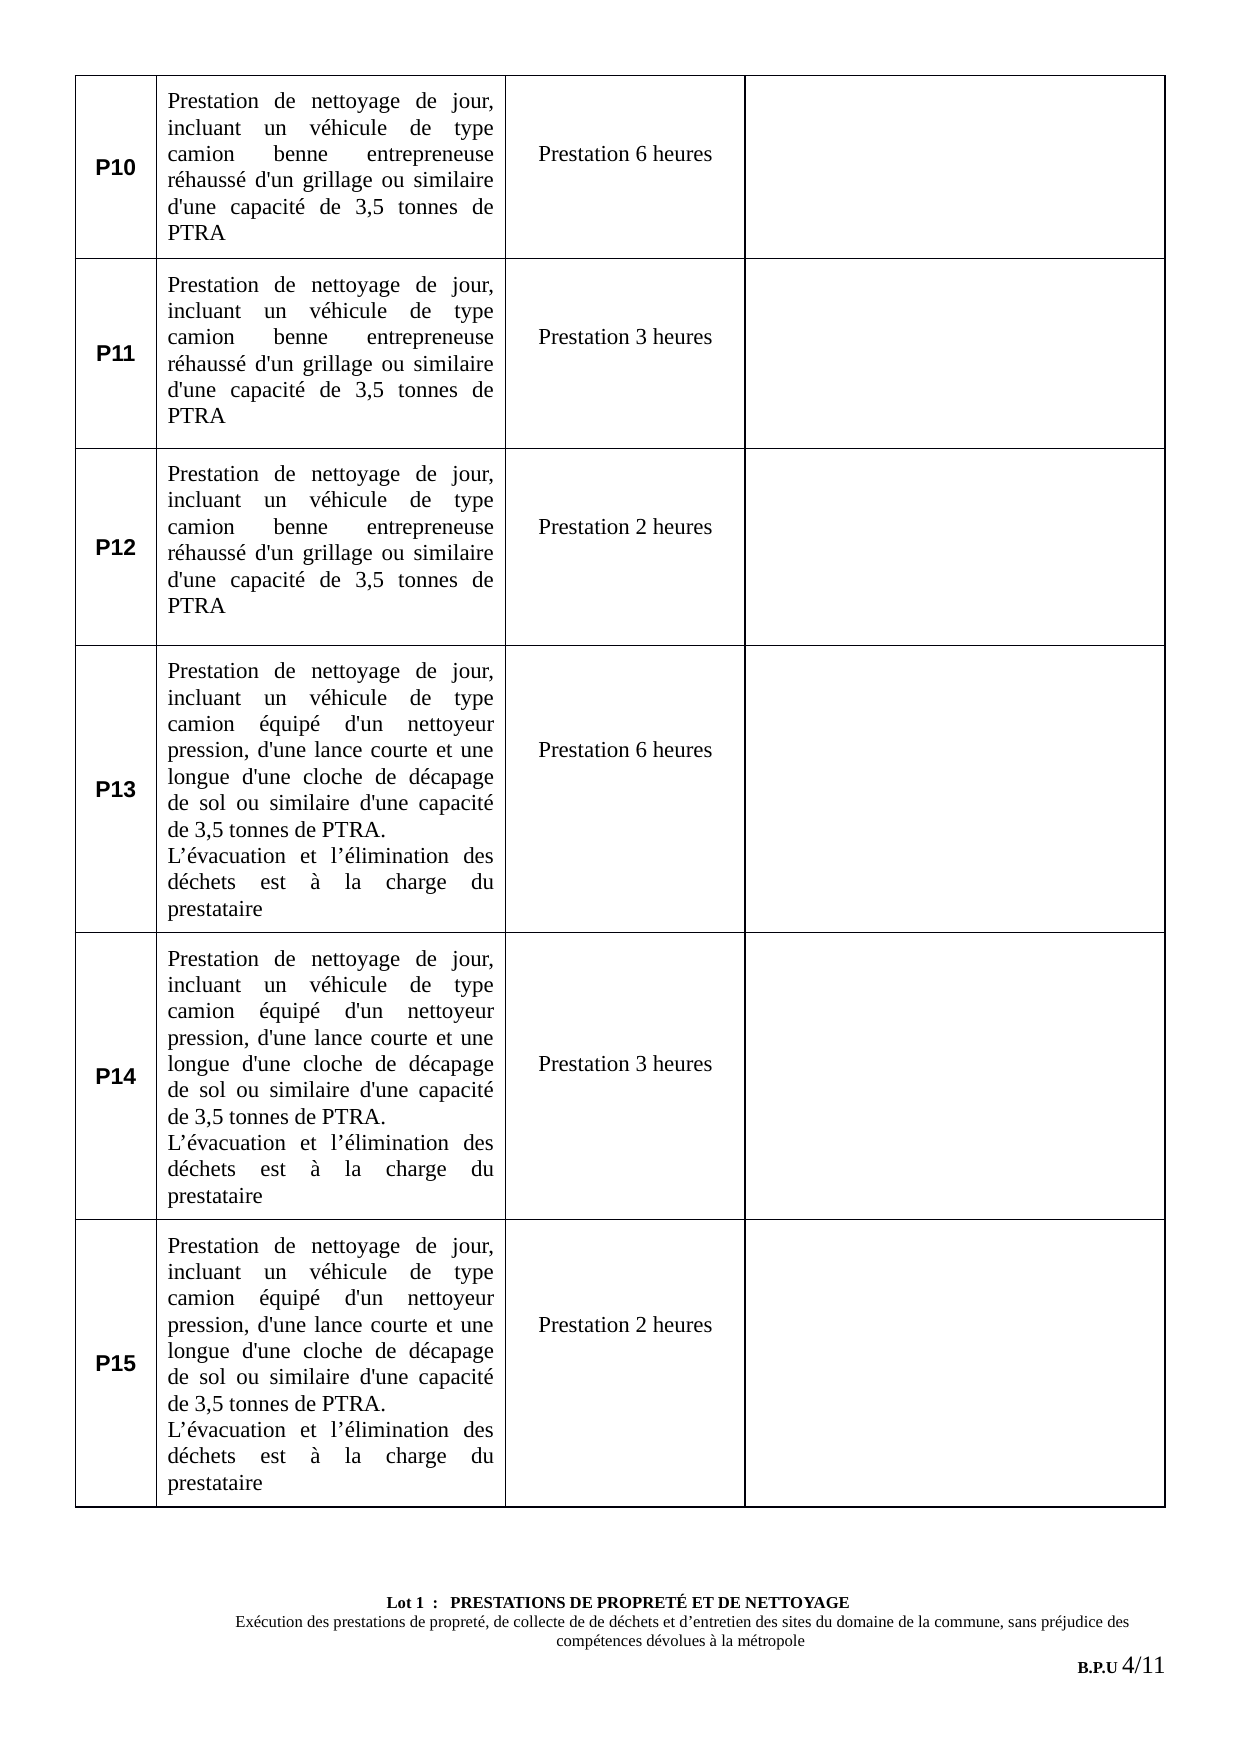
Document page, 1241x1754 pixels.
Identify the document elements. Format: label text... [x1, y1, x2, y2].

table_cell Prestation 2 heures [506, 449, 744, 645]
table_cell Prestation de nettoyage de jour, incluant un véhicule de type camion benne entrepreneuse réhaussé d'un grillage ou similaire d'une capacité de 3,5 tonnes de PTRA [157, 76, 505, 258]
table_cell Prestation 2 heures [506, 1220, 744, 1506]
table_cell [746, 1220, 1164, 1506]
table_cell [746, 259, 1164, 448]
table_cell Prestation 3 heures [506, 259, 744, 448]
table_cell [746, 646, 1164, 932]
table_cell Prestation de nettoyage de jour, incluant un véhicule de type camion benne entrepreneuse réhaussé d'un grillage ou similaire d'une capacité de 3,5 tonnes de PTRA [157, 449, 505, 645]
table_cell Prestation 6 heures [506, 646, 744, 932]
table_cell Prestation de nettoyage de jour, incluant un véhicule de type camion équipé d'un nettoyeur pression, d'une lance courte et une longue d'une cloche de décapage de sol ou similaire d'une capacité de 3,5 tonnes de PTRA. L’évacuation et l’élimination des déchets est à la charge du prestataire [157, 1220, 505, 1506]
table_cell P12 [76, 449, 156, 645]
table_cell P13 [76, 646, 156, 932]
table_cell P15 [76, 1220, 156, 1506]
table_cell P11 [76, 259, 156, 448]
table_cell [746, 933, 1164, 1219]
table_cell Prestation de nettoyage de jour, incluant un véhicule de type camion équipé d'un nettoyeur pression, d'une lance courte et une longue d'une cloche de décapage de sol ou similaire d'une capacité de 3,5 tonnes de PTRA. L’évacuation et l’élimination des déchets est à la charge du prestataire [157, 646, 505, 932]
table_cell Prestation 3 heures [506, 933, 744, 1219]
table_cell Prestation de nettoyage de jour, incluant un véhicule de type camion équipé d'un nettoyeur pression, d'une lance courte et une longue d'une cloche de décapage de sol ou similaire d'une capacité de 3,5 tonnes de PTRA. L’évacuation et l’élimination des déchets est à la charge du prestataire [157, 933, 505, 1219]
table_cell [746, 449, 1164, 645]
table_cell P14 [76, 933, 156, 1219]
table_cell [746, 76, 1164, 258]
table_cell Prestation 6 heures [506, 76, 744, 258]
table_cell P10 [76, 76, 156, 258]
table_cell Prestation de nettoyage de jour, incluant un véhicule de type camion benne entrepreneuse réhaussé d'un grillage ou similaire d'une capacité de 3,5 tonnes de PTRA [157, 259, 505, 448]
